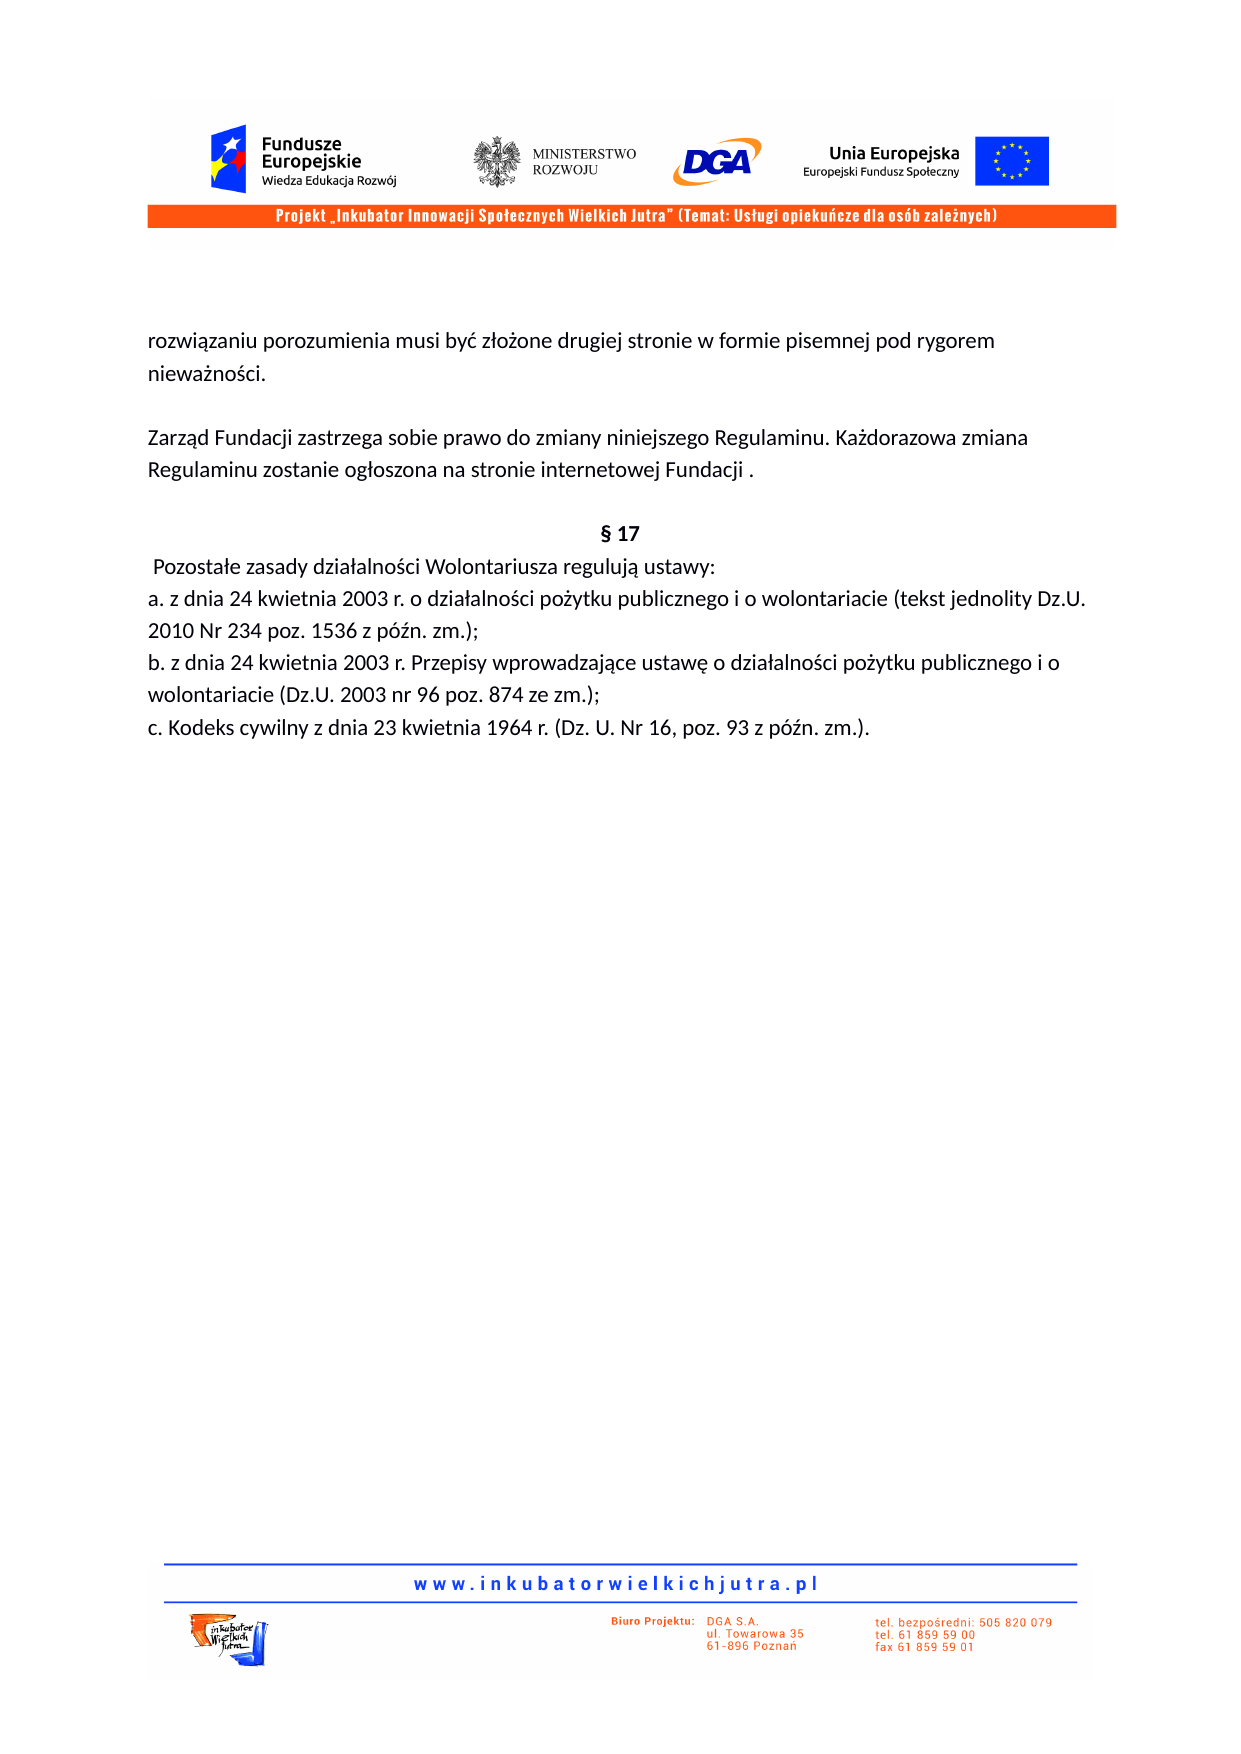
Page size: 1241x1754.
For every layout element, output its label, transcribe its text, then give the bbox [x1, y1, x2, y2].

text Zarząd Fundacji zastrzega sobie prawo do zmiany niniejszego Regulaminu. Każdorazowa zmiana Regulaminu zostanie ogłoszona na stronie internetowej Fundacji . [148, 423, 1093, 483]
text § 17 [148, 519, 1093, 548]
text rozwiązaniu porozumienia musi być złożone drugiej stronie w formie pisemnej pod rygorem nieważności. [148, 326, 1093, 387]
text c. Kodeks cywilny z dnia 23 kwietnia 1964 r. (Dz. U. Nr 16, poz. 93 z późn. zm.). [148, 713, 1093, 741]
text b. z dnia 24 kwietnia 2003 r. Przepisy wprowadzające ustawę o działalności pożytku publicznego i o wolontariacie (Dz.U. 2003 nr 96 poz. 874 ze zm.); [148, 648, 1093, 708]
text a. z dnia 24 kwietnia 2003 r. o działalności pożytku publicznego i o wolontariacie (tekst jednolity Dz.U. 2010 Nr 234 poz. 1536 z późn. zm.); [148, 584, 1093, 644]
text Pozostałe zasady działalności Wolontariusza regulują ustawy: [148, 552, 1093, 580]
